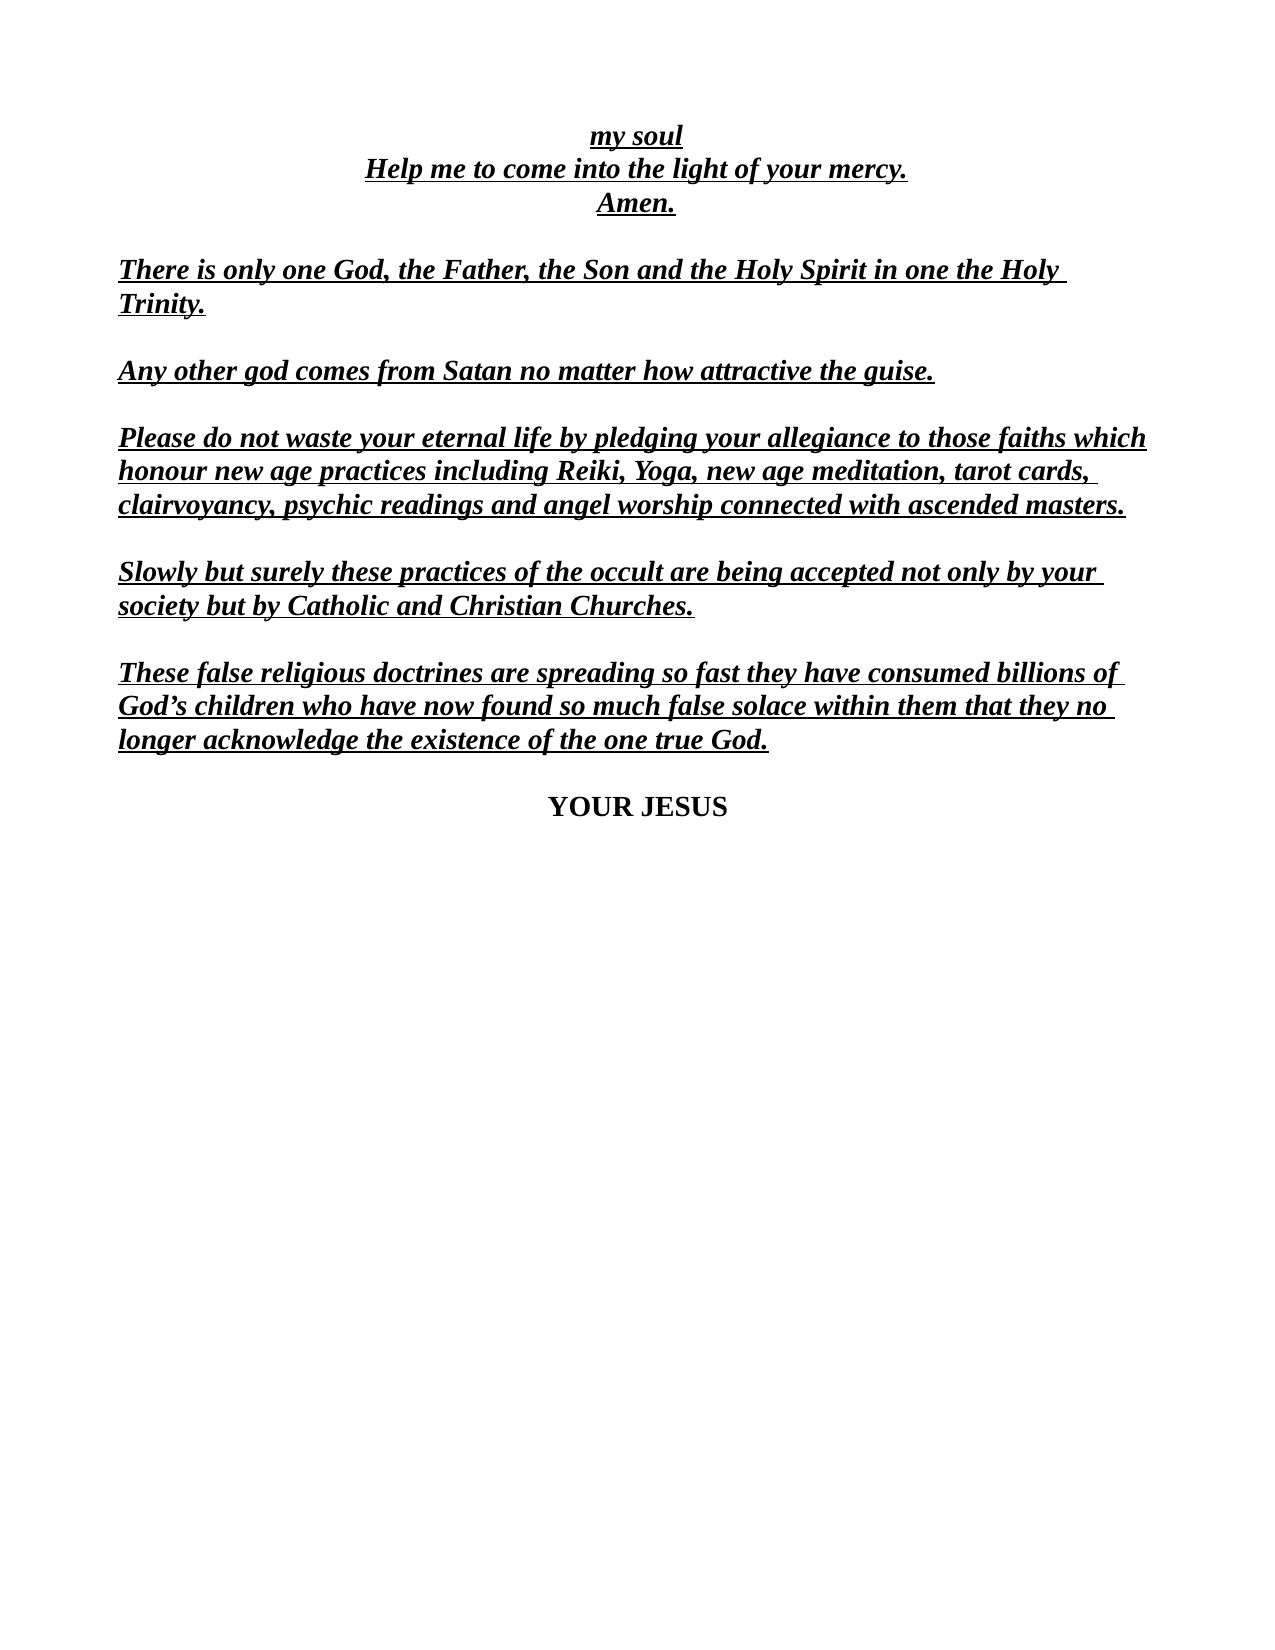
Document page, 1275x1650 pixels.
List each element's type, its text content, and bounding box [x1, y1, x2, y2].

text my soul [118, 118, 1157, 152]
text These false religious doctrines are spreading so fast they have consumed billions of God’s children who have now found so much false solace within them that they no longer acknowledge the existence of the one true God. [118, 655, 1157, 755]
text YOUR JESUS [118, 789, 1157, 822]
text Help me to come into the light of your mercy. [118, 152, 1157, 185]
text Please do not waste your eternal life by pledging your allegiance to those faiths which honour new age practices including Reiki, Yoga, new age meditation, tarot cards, clairvoyancy, psychic readings and angel worship connected with ascended masters. [118, 420, 1157, 521]
text Slowly but surely these practices of the occult are being accepted not only by your society but by Catholic and Christian Churches. [118, 554, 1157, 621]
text Any other god comes from Satan no matter how attractive the guise. [118, 353, 1157, 386]
text Amen. [118, 185, 1157, 219]
text There is only one God, the Father, the Son and the Holy Spirit in one the Holy Trinity. [118, 252, 1157, 319]
